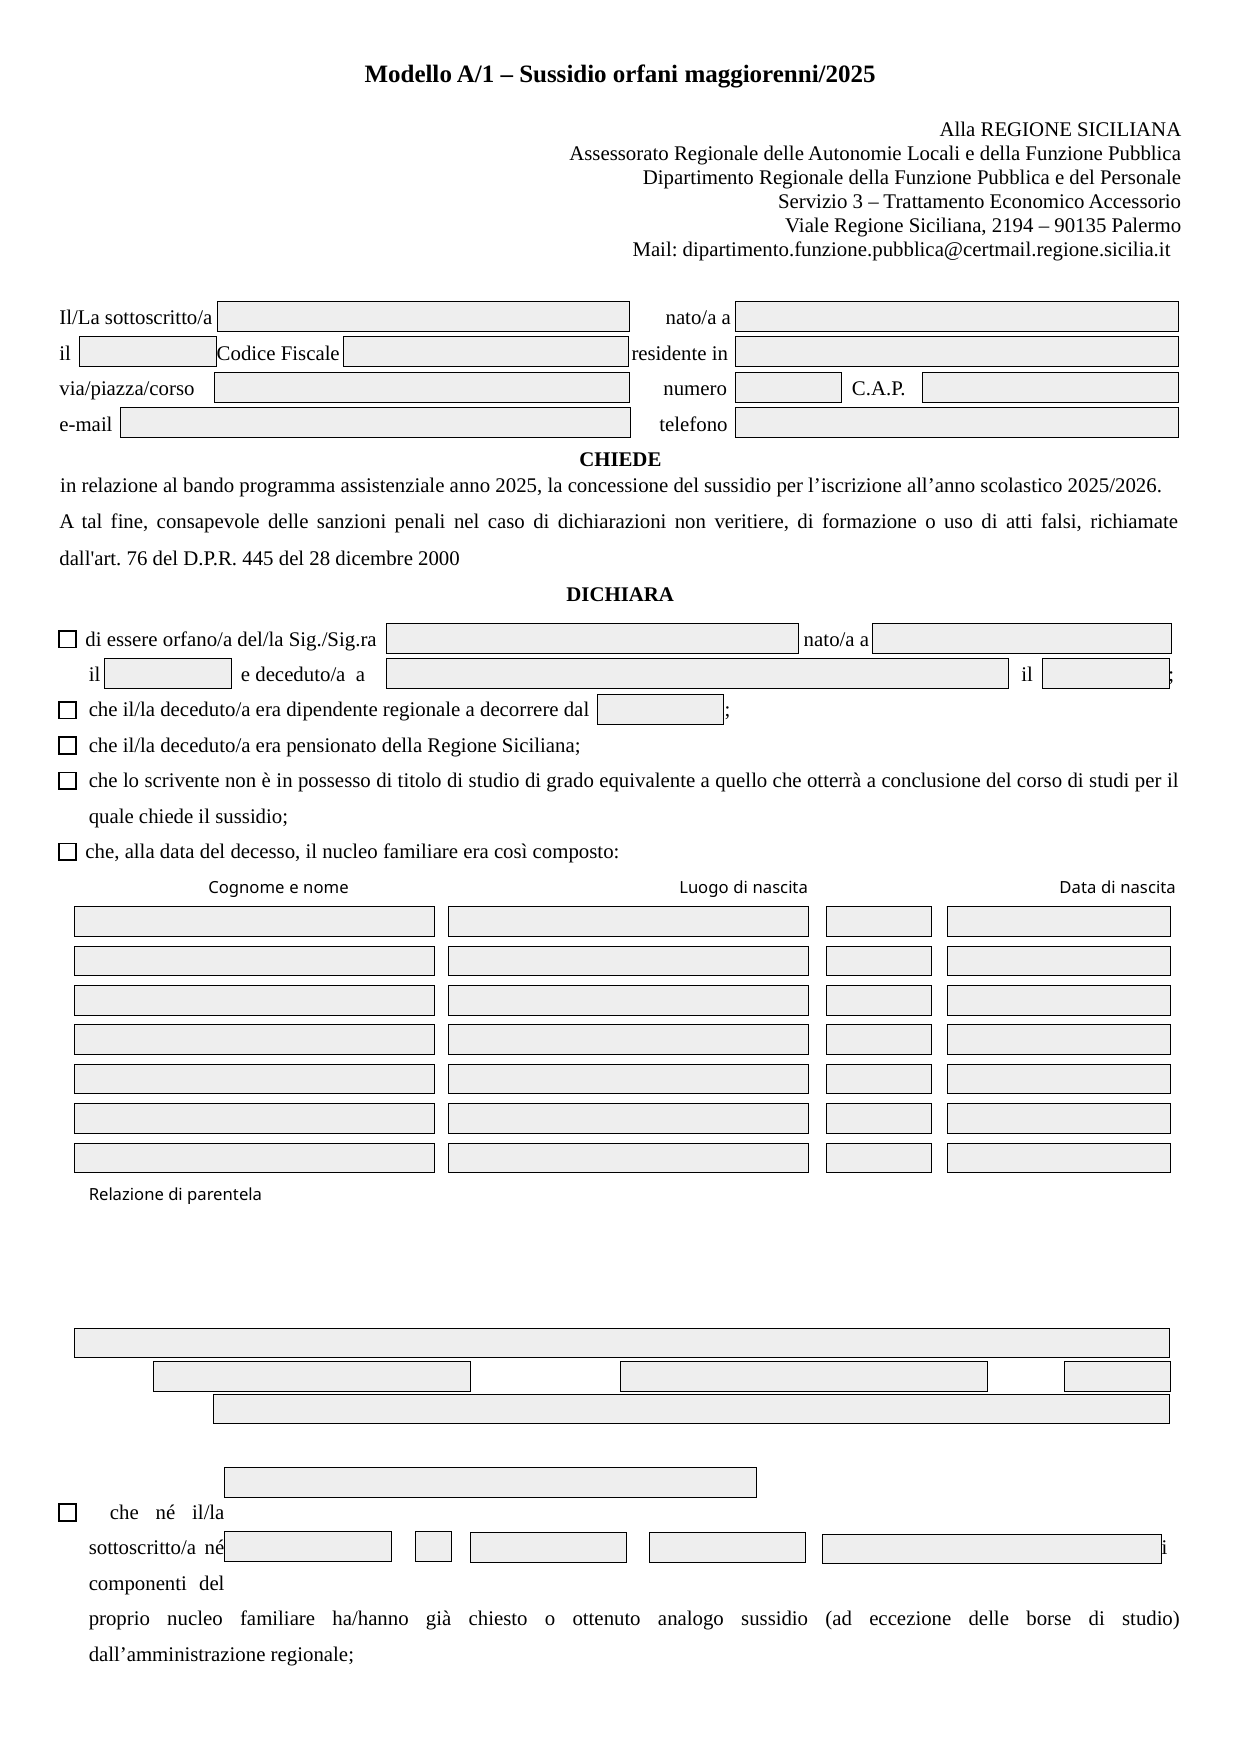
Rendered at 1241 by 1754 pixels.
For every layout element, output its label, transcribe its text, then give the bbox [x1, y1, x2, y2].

text Modello A/1 – Sussidio orfani maggiorenni/2025 [59, 59, 1181, 88]
text Mail: dipartimento.funzione.pubblica@certmail.regione.sicilia.it [59, 237, 1181, 261]
text che il/la deceduto/a era dipendente regionale a decorrere dal ; [88, 688, 1181, 724]
text DICHIARA [59, 582, 1181, 606]
text Dipartimento Regionale della Funzione Pubblica e del Personale [59, 165, 1181, 189]
text che né il/la sottoscritto/a né i componenti del proprio nucleo familiare ha/hanno già chiesto o ottenuto analogo sussidio (ad eccezione delle borse di studio) dall’amministrazione regionale; [59, 1491, 1181, 1668]
text che il/la deceduto/a era pensionato della Regione Siciliana; [88, 724, 1181, 759]
text Viale Regione Siciliana, 2194 – 90135 Palermo [59, 213, 1181, 237]
text il Codice Fiscale residente in [59, 332, 1181, 367]
text via/piazza/corso numero C.A.P. [59, 367, 1181, 403]
text che, alla data del decesso, il nucleo familiare era così composto: [59, 830, 1181, 866]
text Assessorato Regionale delle Autonomie Locali e della Funzione Pubblica [59, 141, 1181, 165]
text che lo scrivente non è in possesso di titolo di studio di grado equivalente a quello che otterrà a conclusione del corso di studi per il quale chiede il sussidio; [88, 759, 1181, 830]
text CHIEDE [59, 438, 1181, 473]
text Alla REGIONE SICILIANA [59, 117, 1181, 141]
text Cognome e nome Luogo di nascita Data di nascita Relazione di parentela [59, 866, 1181, 1208]
text e-mail telefono [59, 403, 1181, 438]
text il e deceduto/a a il ; [88, 653, 1181, 688]
text A tal fine, consapevole delle sanzioni penali nel caso di dichiarazioni non veritiere, di formazione o uso di atti falsi, richiamate dall'art. 76 del D.P.R. 445 del 28 dicembre 2000 [59, 509, 1181, 569]
text in relazione al bando programma assistenziale anno 2025, la concessione del sussidio per l’iscrizione all’anno scolastico 2025/2026. [59, 473, 1181, 497]
text Il/La sottoscritto/a nato/a a [59, 296, 1181, 332]
text di essere orfano/a del/la Sig./Sig.ra nato/a a [59, 618, 1181, 653]
text Servizio 3 – Trattamento Economico Accessorio [59, 189, 1181, 213]
